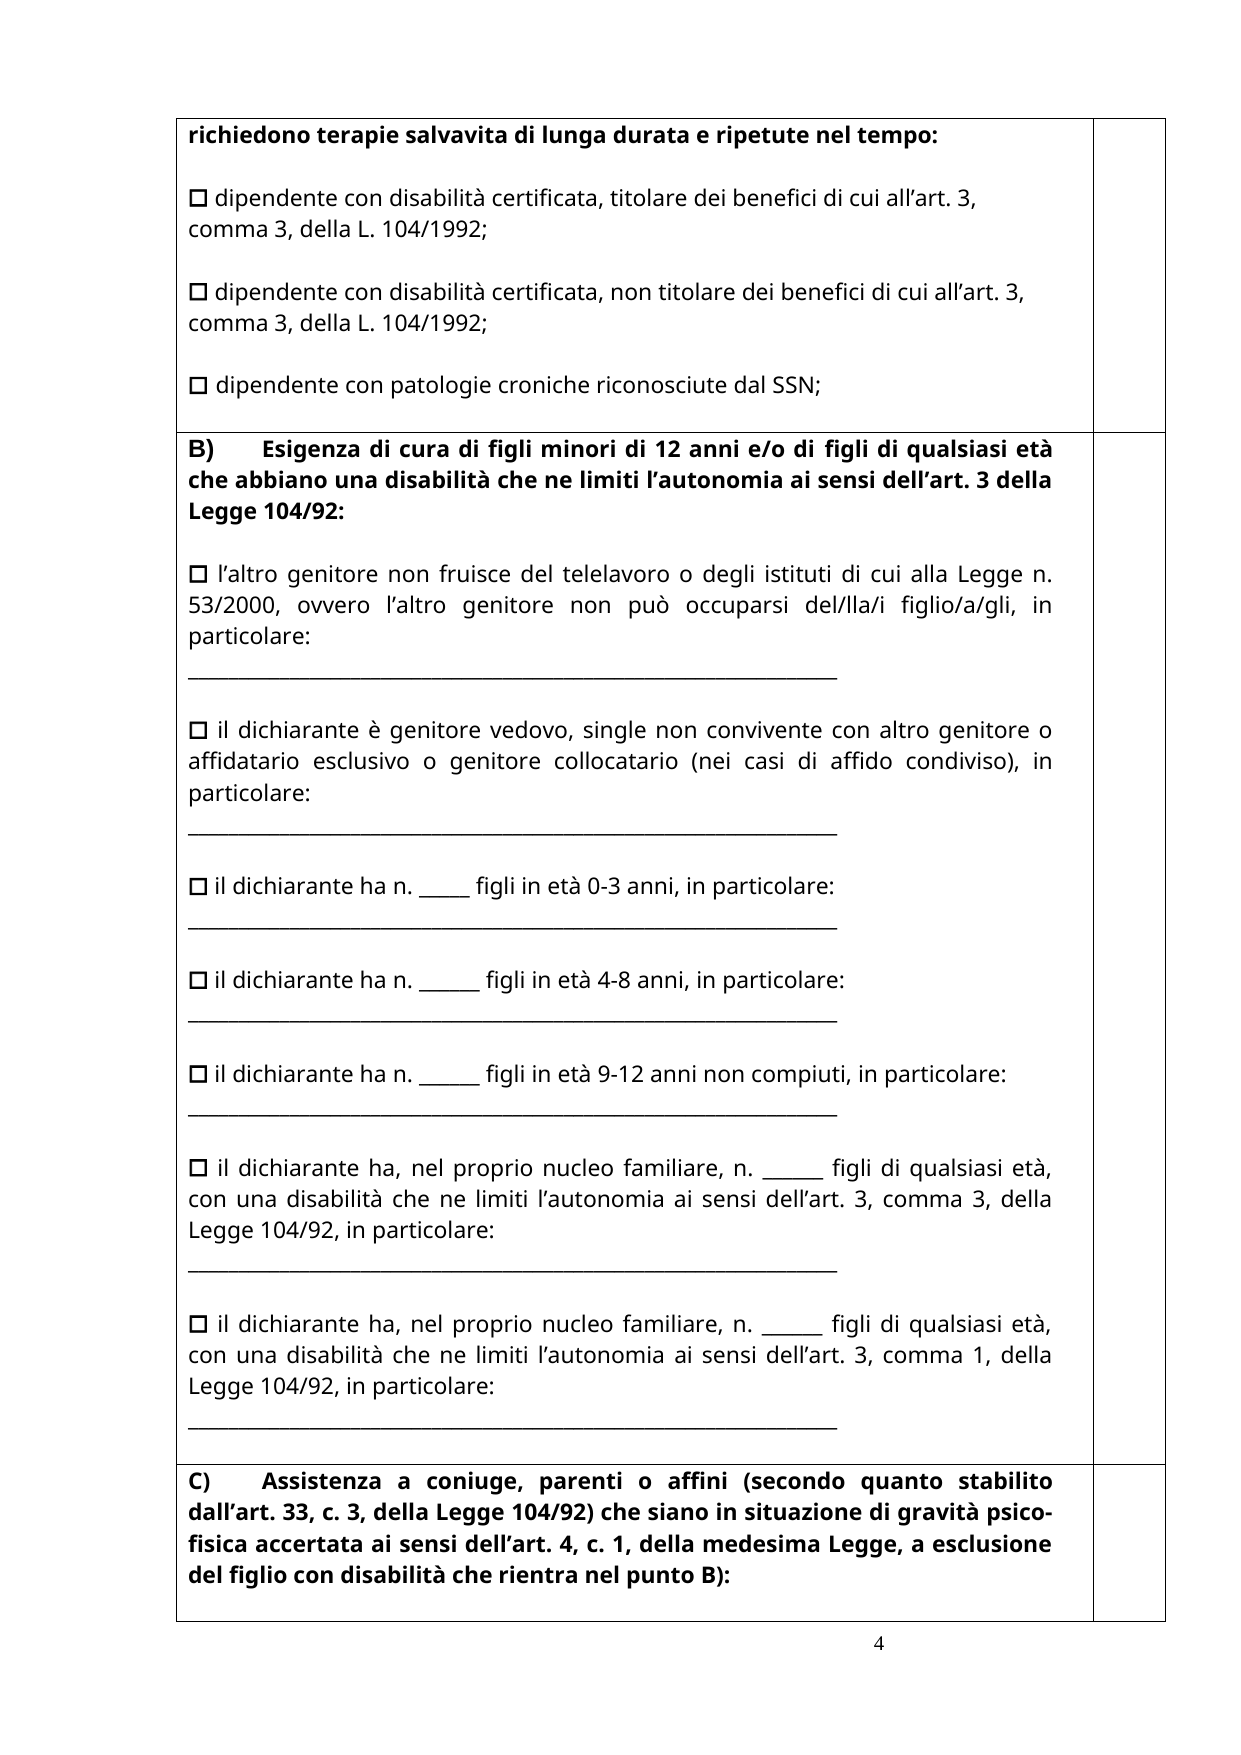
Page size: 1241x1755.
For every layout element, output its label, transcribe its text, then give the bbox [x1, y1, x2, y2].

table_cell Esigenza di cura di figli minori di 12 anni e/o di figli di qualsiasi età che abbiano una disabilità che ne limiti l’autonomia ai sensi dell’art. 3 della Legge 104/92:  l’altro genitore non fruisce del telelavoro o degli istituti di cui alla Legge n. 53/2000, ovvero l’altro genitore non può occuparsi del/lla/i figlio/a/gli, in particolare: ________________________________________________________________  il dichiarante è genitore vedovo, single non convivente con altro genitore o affidatario esclusivo o genitore collocatario (nei casi di affido condiviso), in particolare: ________________________________________________________________  il dichiarante ha n. _____ figli in età 0-3 anni, in particolare: ________________________________________________________________  il dichiarante ha n. ______ figli in età 4-8 anni, in particolare: ________________________________________________________________  il dichiarante ha n. ______ figli in età 9-12 anni non compiuti, in particolare: ________________________________________________________________  il dichiarante ha, nel proprio nucleo familiare, n. ______ figli di qualsiasi età, con una disabilità che ne limiti l’autonomia ai sensi dell’art. 3, comma 3, della Legge 104/92, in particolare: ________________________________________________________________  il dichiarante ha, nel proprio nucleo familiare, n. ______ figli di qualsiasi età, con una disabilità che ne limiti l’autonomia ai sensi dell’art. 3, comma 1, della Legge 104/92, in particolare: ________________________________________________________________ [177, 433, 1093, 1464]
table_cell [1094, 119, 1165, 432]
table_cell [1094, 1465, 1165, 1621]
table_cell Assistenza a coniuge, parenti o affini (secondo quanto stabilito dall’art. 33, c. 3, della Legge 104/92) che siano in situazione di gravità psico-fisica accertata ai sensi dell’art. 4, c. 1, della medesima Legge, a esclusione del figlio con disabilità che rientra nel punto B): [177, 1465, 1093, 1621]
table_cell richiedono terapie salvavita di lunga durata e ripetute nel tempo:  dipendente con disabilità certificata, titolare dei benefici di cui all’art. 3, comma 3, della L. 104/1992;  dipendente con disabilità certificata, non titolare dei benefici di cui all’art. 3, comma 3, della L. 104/1992;  dipendente con patologie croniche riconosciute dal SSN; [177, 119, 1093, 432]
table_cell [1094, 433, 1165, 1464]
